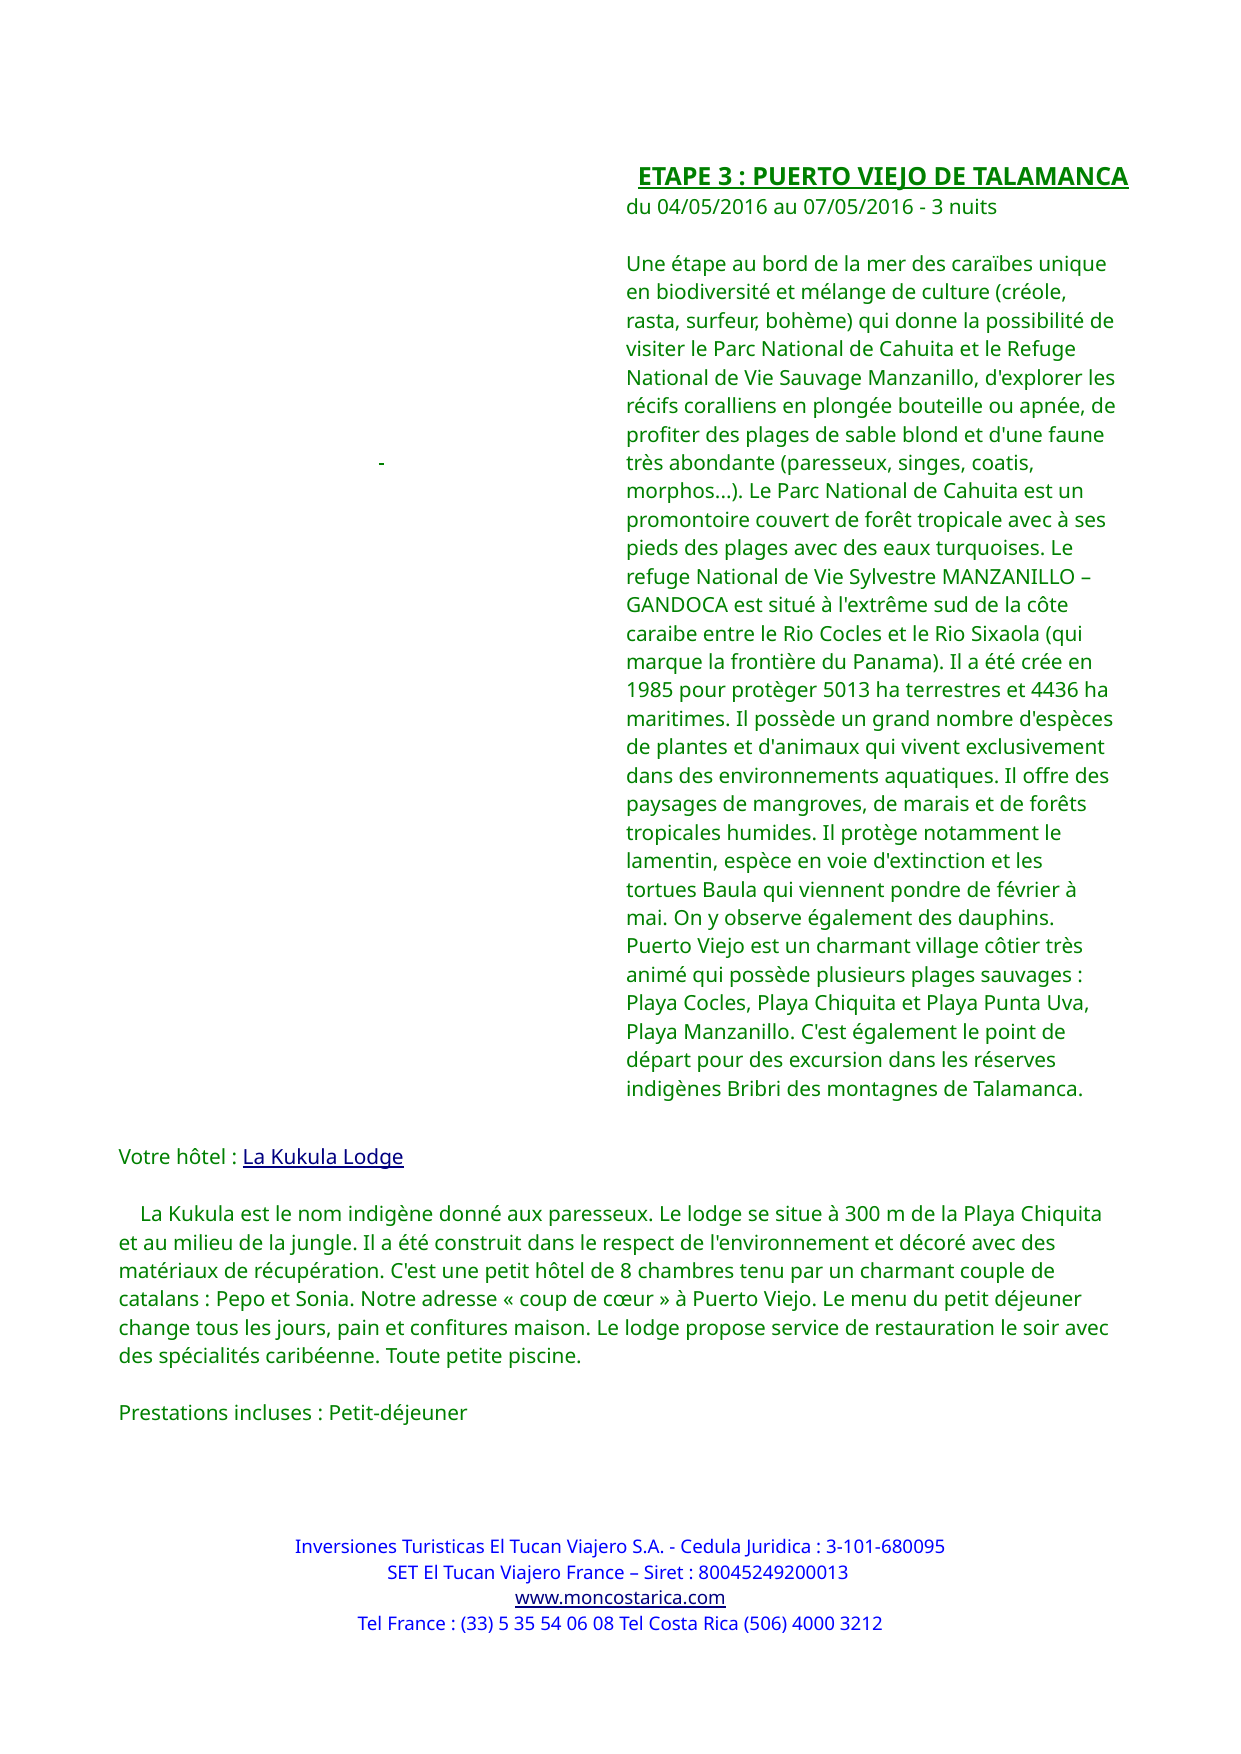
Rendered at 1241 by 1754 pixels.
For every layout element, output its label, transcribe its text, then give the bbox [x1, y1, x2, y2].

text Votre hôtel : La Kukula Lodge [118, 1142, 1122, 1170]
text La Kukula est le nom indigène donné aux paresseux. Le lodge se situe à 300 m de la Playa Chiquita et au milieu de la jungle. Il a été construit dans le respect de l'environnement et décoré avec des matériaux de récupération. C'est une petit hôtel de 8 chambres tenu par un charmant couple de catalans : Pepo et Sonia. Notre adresse « coup de cœur » à Puerto Viejo. Le menu du petit déjeuner change tous les jours, pain et confitures maison. Le lodge propose service de restauration le soir avec des spécialités caribéenne. Toute petite piscine. [118, 1199, 1122, 1370]
table_header ETAPE 3 : PUERTO VIEJO DE TALAMANCA du 04/05/2016 au 07/05/2016 - 3 nuits Une étape au bord de la mer des caraïbes unique en biodiversité et mélange de culture (créole, rasta, surfeur, bohème) qui donne la possibilité de visiter le Parc National de Cahuita et le Refuge National de Vie Sauvage Manzanillo, d'explorer les récifs coralliens en plongée bouteille ou apnée, de profiter des plages de sable blond et d'une faune très abondante (paresseux, singes, coatis, morphos...). Le Parc National de Cahuita est un promontoire couvert de forêt tropicale avec à ses pieds des plages avec des eaux turquoises. Le refuge National de Vie Sylvestre MANZANILLO – GANDOCA est situé à l'extrême sud de la côte caraibe entre le Rio Cocles et le Rio Sixaola (qui marque la frontière du Panama). Il a été crée en 1985 pour protèger 5013 ha terrestres et 4436 ha maritimes. Il possède un grand nombre d'espèces de plantes et d'animaux qui vivent exclusivement dans des environnements aquatiques. Il offre des paysages de mangroves, de marais et de forêts tropicales humides. Il protège notamment le lamentin, espèce en voie d'extinction et les tortues Baula qui viennent pondre de février à mai. On y observe également des dauphins. Puerto Viejo est un charmant village côtier très animé qui possède plusieurs plages sauvages : Playa Cocles, Playa Chiquita et Playa Punta Uva, Playa Manzanillo. C'est également le point de départ pour des excursion dans les réserves indigènes Bribri des montagnes de Talamanca. [620, 153, 1122, 1108]
text Prestations incluses : Petit-déjeuner [118, 1398, 1122, 1427]
table_header [118, 153, 620, 1108]
